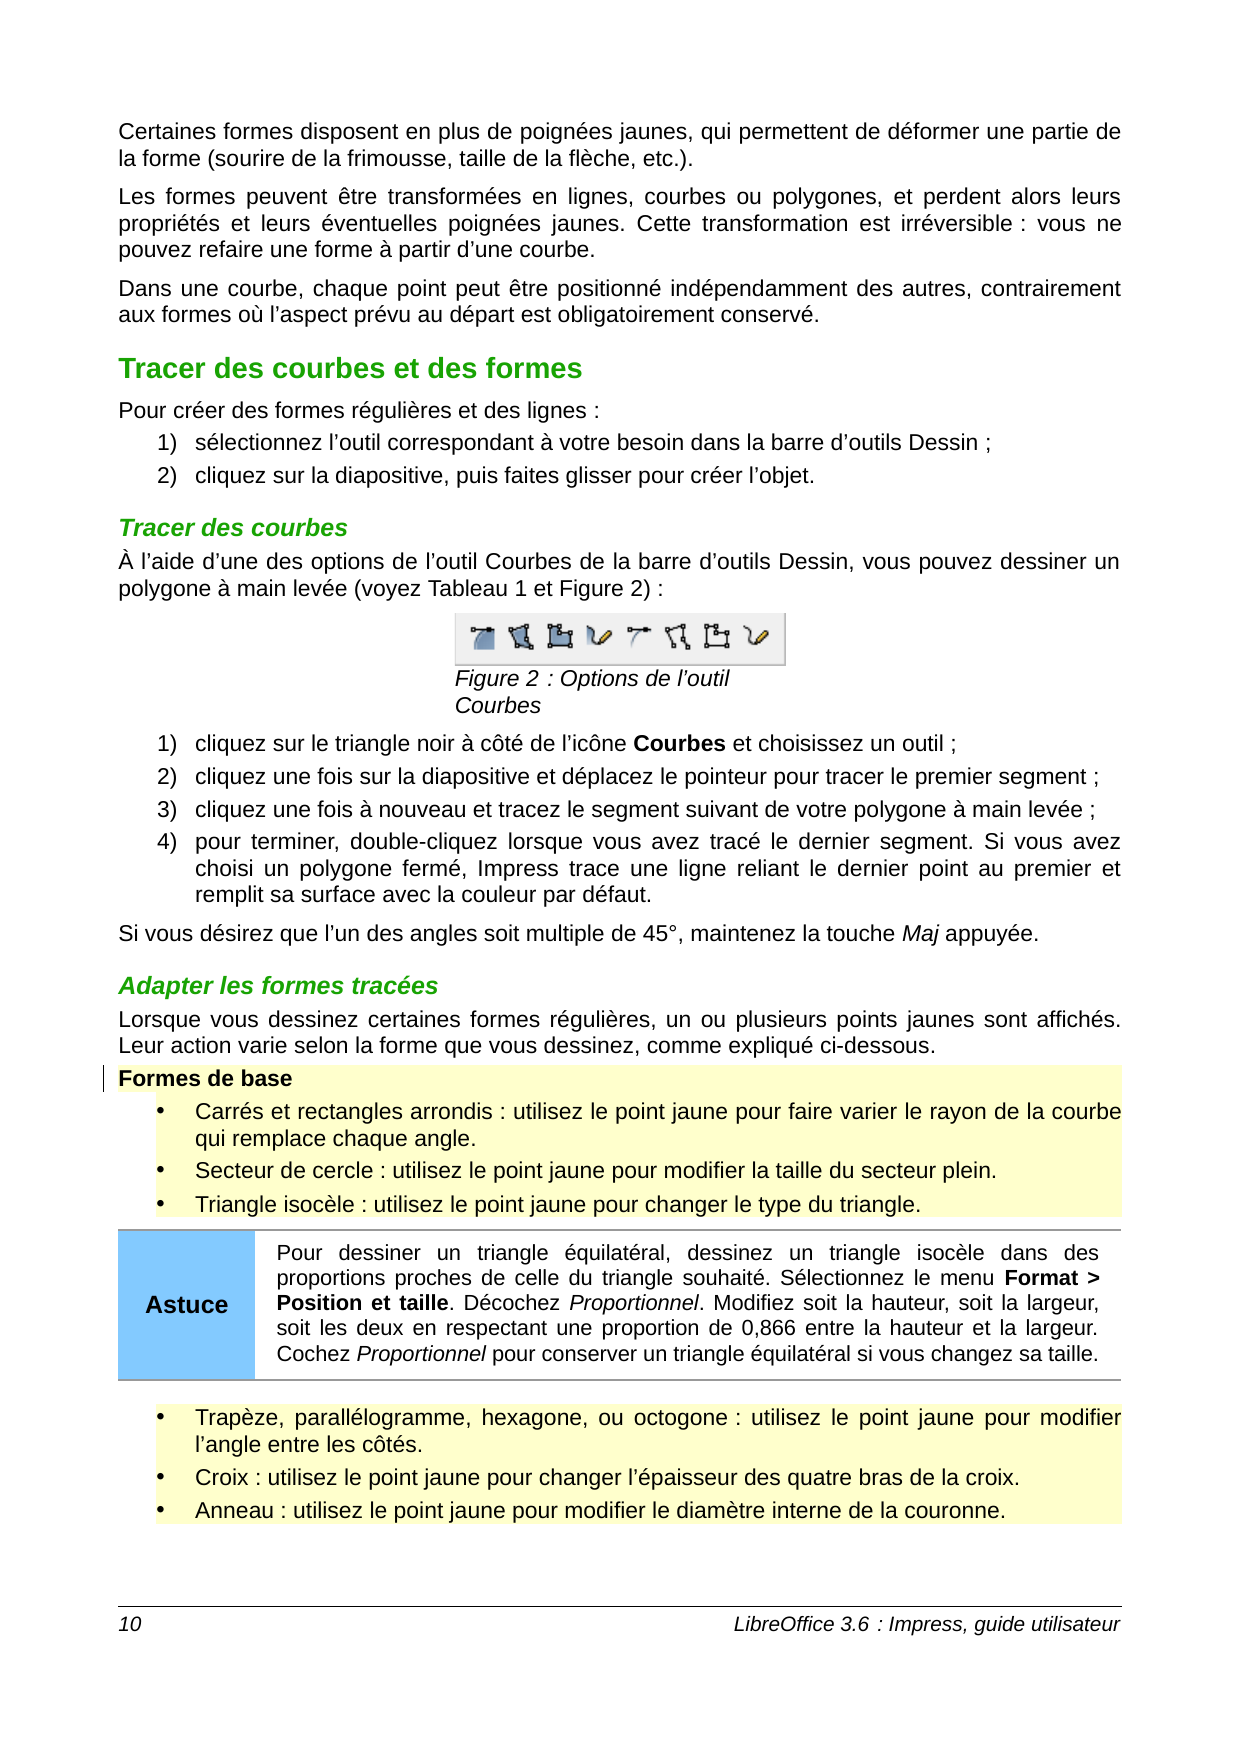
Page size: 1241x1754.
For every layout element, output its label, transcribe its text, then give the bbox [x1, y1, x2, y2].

list cliquez une fois à nouveau et tracez le segment suivant de votre polygone à main levée ; [177, 796, 1122, 822]
text Les formes peuvent être transformées en lignes, courbes ou polygones, et perdent alors leurs propriétés et leurs éventuelles poignées jaunes. Cette transformation est irréversible : vous ne pouvez refaire une forme à partir d’une courbe. [118, 183, 1122, 262]
list cliquez sur le triangle noir à côté de l’icône Courbes et choisissez un outil ; [177, 730, 1122, 757]
list Lorsque vous dessinez certaines formes régulières, un ou plusieurs points jaunes sont affichés. Leur action varie selon la forme que vous dessinez, comme expliqué ci-dessous. [118, 1006, 1122, 1059]
table_header Astuce [118, 1231, 255, 1379]
list Carrés et rectangles arrondis : utilisez le point jaune pour faire varier le rayon de la courbe qui remplace chaque angle. [156, 1098, 1122, 1151]
text Dans une courbe, chaque point peut être positionné indépendamment des autres, contrairement aux formes où l’aspect prévu au départ est obligatoirement conservé. [118, 275, 1122, 328]
list Secteur de cercle : utilisez le point jaune pour modifier la taille du secteur plein. [156, 1157, 1122, 1184]
list Triangle isocèle : utilisez le point jaune pour changer le type du triangle. [156, 1191, 1122, 1217]
list Pour créer des formes régulières et des lignes : [118, 397, 1122, 423]
list Anneau : utilisez le point jaune pour modifier le diamètre interne de la couronne. [156, 1497, 1122, 1524]
list Croix : utilisez le point jaune pour changer l’épaisseur des quatre bras de la croix. [156, 1464, 1122, 1491]
list Formes de base [118, 1065, 1122, 1092]
list sélectionnez l’outil correspondant à votre besoin dans la barre d’outils Dessin ; [177, 429, 1122, 456]
subtitle Tracer des courbes [118, 513, 1122, 542]
picture [454, 613, 786, 666]
text Certaines formes disposent en plus de poignées jaunes, qui permettent de déformer une partie de la forme (sourire de la frimousse, taille de la flèche, etc.). [118, 118, 1122, 171]
text Si vous désirez que l’un des angles soit multiple de 45°, maintenez la touche Maj appuyée. [118, 920, 1122, 946]
list pour terminer, double-cliquez lorsque vous avez tracé le dernier segment. Si vous avez choisi un polygone fermé, Impress trace une ligne reliant le dernier point au premier et remplit sa surface avec la couleur par défaut. [177, 828, 1122, 907]
list Trapèze, parallélogramme, hexagone, ou octogone : utilisez le point jaune pour modifier l’angle entre les côtés. [156, 1404, 1122, 1458]
subtitle Adapter les formes tracées [118, 971, 1122, 1000]
text À l’aide d’une des options de l’outil Courbes de la barre d’outils Dessin, vous pouvez dessiner un polygone à main levée (voyez Tableau 1 et Figure 2) : [118, 548, 1122, 601]
subtitle Tracer des courbes et des formes [118, 351, 1122, 384]
list cliquez sur la diapositive, puis faites glisser pour créer l’objet. [177, 462, 1122, 488]
text Figure 2 : Options de l’outil Courbes [454, 666, 786, 718]
list cliquez une fois sur la diapositive et déplacez le pointeur pour tracer le premier segment ; [177, 763, 1122, 789]
table_header Pour dessiner un triangle équilatéral, dessinez un triangle isocèle dans des proportions proches de celle du triangle souhaité. Sélectionnez le menu Format > Position et taille. Décochez Proportionnel. Modifiez soit la hauteur, soit la largeur, soit les deux en respectant une proportion de 0,866 entre la hauteur et la largeur. Cochez Proportionnel pour conserver un triangle équilatéral si vous changez sa taille. [255, 1231, 1121, 1379]
